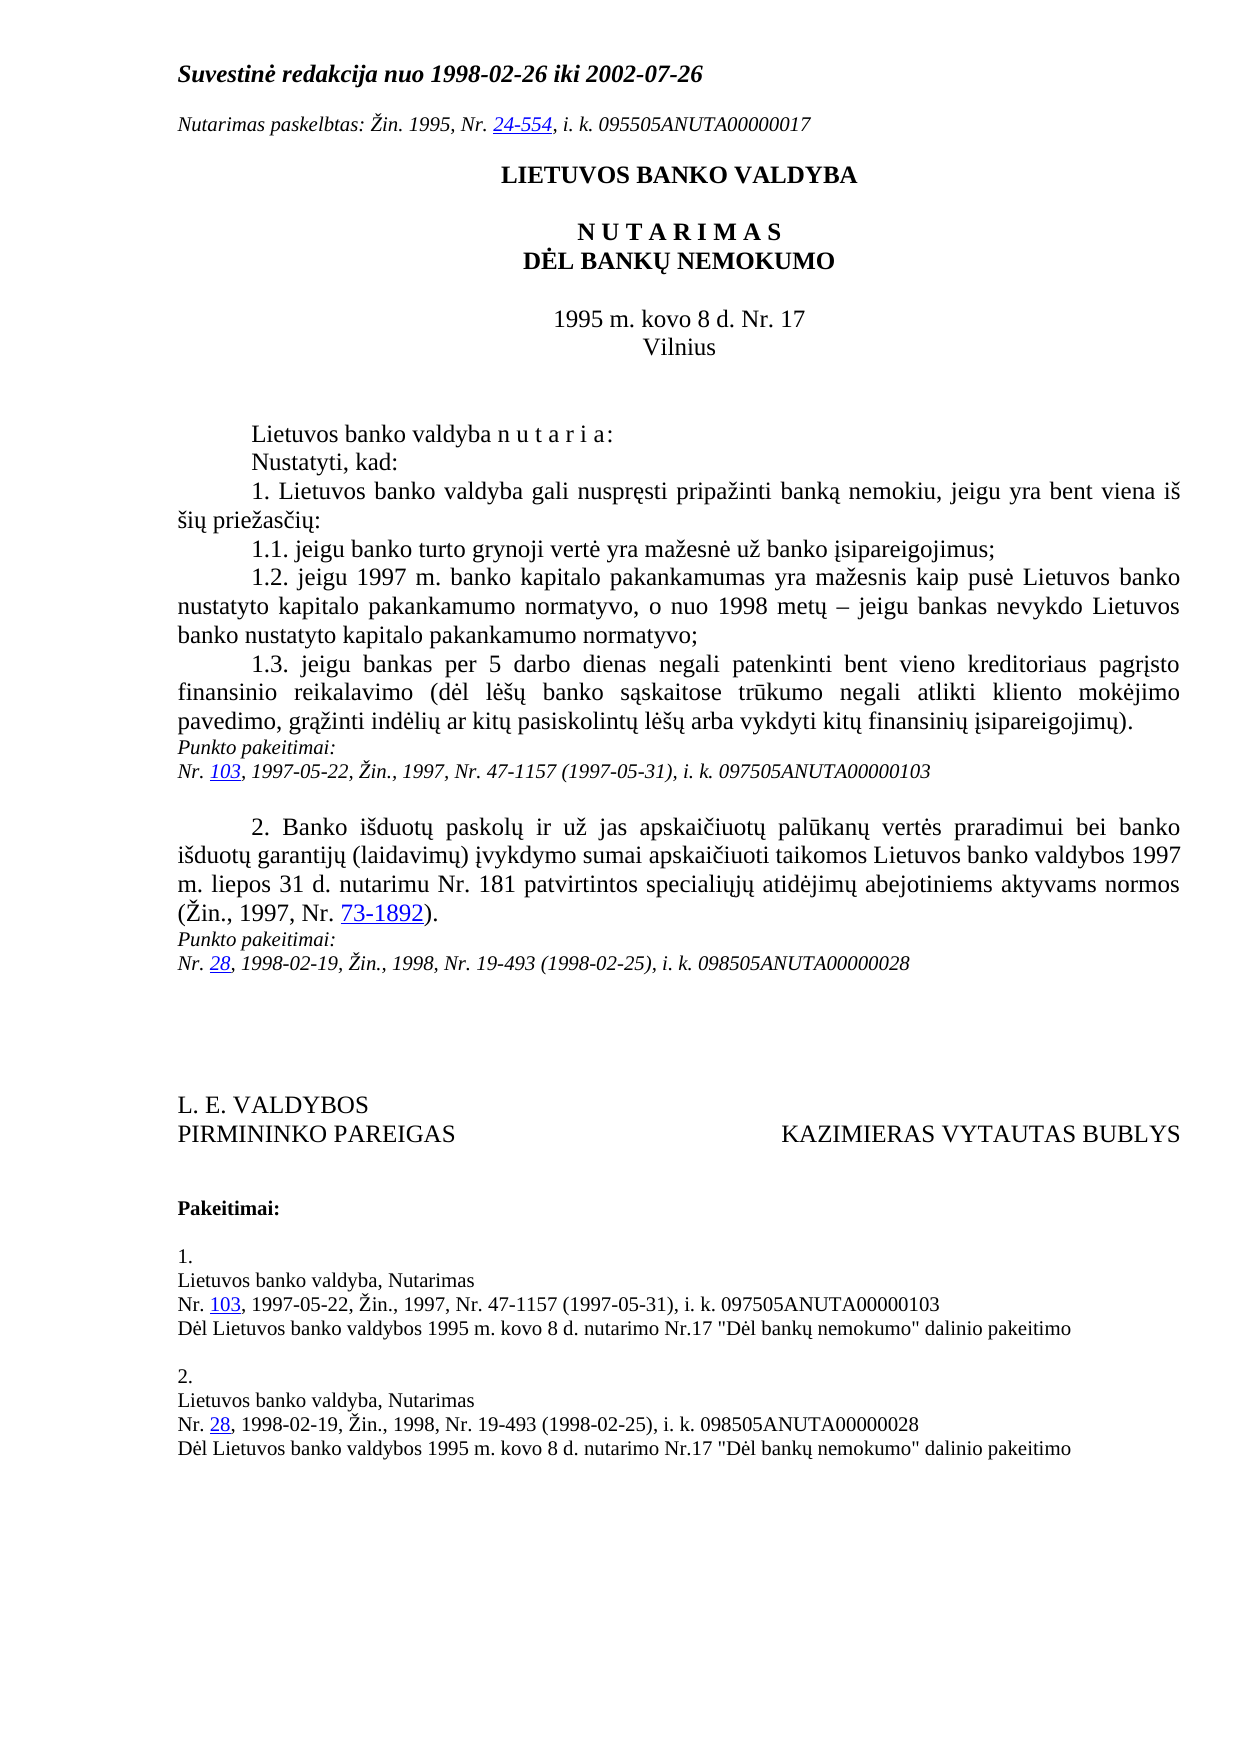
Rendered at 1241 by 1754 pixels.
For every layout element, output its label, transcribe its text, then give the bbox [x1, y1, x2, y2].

text Vilnius [177, 332, 1181, 361]
text Dėl Lietuvos banko valdybos 1995 m. kovo 8 d. nutarimo Nr.17 "Dėl bankų nemokumo" dalinio pakeitimo [177, 1436, 1181, 1460]
text Nustatyti, kad: [177, 447, 1181, 476]
text Punkto pakeitimai: [177, 735, 1181, 759]
text 1.1. jeigu banko turto grynoji vertė yra mažesnė už banko įsipareigojimus; [177, 534, 1181, 562]
text Pakeitimai: [177, 1196, 1181, 1220]
text Punkto pakeitimai: [177, 927, 1181, 951]
text Suvestinė redakcija nuo 1998-02-26 iki 2002-07-26 [177, 59, 1181, 88]
text Nutarimas paskelbtas: Žin. 1995, Nr. 24-554, i. k. 095505ANUTA00000017 [177, 112, 1181, 136]
text Lietuvos banko valdyba, Nutarimas [177, 1268, 1181, 1292]
text 1.3. jeigu bankas per 5 darbo dienas negali patenkinti bent vieno kreditoriaus pagrįsto finansinio reikalavimo (dėl lėšų banko sąskaitose trūkumo negali atlikti kliento mokėjimo pavedimo, grąžinti indėlių ar kitų pasiskolintų lėšų arba vykdyti kitų finansinių įsipareigojimų). [177, 649, 1181, 735]
text Nr. 28, 1998-02-19, Žin., 1998, Nr. 19-493 (1998-02-25), i. k. 098505ANUTA00000028 [177, 951, 1181, 975]
text Nr. 103, 1997-05-22, Žin., 1997, Nr. 47-1157 (1997-05-31), i. k. 097505ANUTA00000103 [177, 759, 1181, 783]
text L. E. VALDYBOS [177, 1090, 1181, 1119]
text 2. Banko išduotų paskolų ir už jas apskaičiuotų palūkanų vertės praradimui bei banko išduotų garantijų (laidavimų) įvykdymo sumai apskaičiuoti taikomos Lietuvos banko valdybos 1997 m. liepos 31 d. nutarimu Nr. 181 patvirtintos specialiųjų atidėjimų abejotiniems aktyvams normos (Žin., 1997, Nr. 73-1892). [177, 812, 1181, 927]
text Lietuvos banko valdyba, Nutarimas [177, 1388, 1181, 1412]
text 2. [177, 1364, 1181, 1388]
text Dėl Lietuvos banko valdybos 1995 m. kovo 8 d. nutarimo Nr.17 "Dėl bankų nemokumo" dalinio pakeitimo [177, 1316, 1181, 1340]
text Nr. 103, 1997-05-22, Žin., 1997, Nr. 47-1157 (1997-05-31), i. k. 097505ANUTA00000103 [177, 1292, 1181, 1316]
text 1.2. jeigu 1997 m. banko kapitalo pakankamumas yra mažesnis kaip pusė Lietuvos banko nustatyto kapitalo pakankamumo normatyvo, o nuo 1998 metų – jeigu bankas nevykdo Lietuvos banko nustatyto kapitalo pakankamumo normatyvo; [177, 562, 1181, 649]
text 1. [177, 1244, 1181, 1268]
text 1995 m. kovo 8 d. Nr. 17 [177, 304, 1181, 332]
text Nr. 28, 1998-02-19, Žin., 1998, Nr. 19-493 (1998-02-25), i. k. 098505ANUTA00000028 [177, 1412, 1181, 1436]
text DĖL BANKŲ NEMOKUMO [177, 246, 1181, 275]
text Lietuvos banko valdyba nutaria: [177, 419, 1181, 447]
text PIRMININKO PAREIGAS KAZIMIERAS VYTAUTAS BUBLYS [177, 1119, 1181, 1147]
text 1. Lietuvos banko valdyba gali nuspręsti pripažinti banką nemokiu, jeigu yra bent viena iš šių priežasčių: [177, 476, 1181, 534]
text LIETUVOS BANKO VALDYBA [177, 160, 1181, 189]
text N U T A R I M A S [177, 217, 1181, 246]
